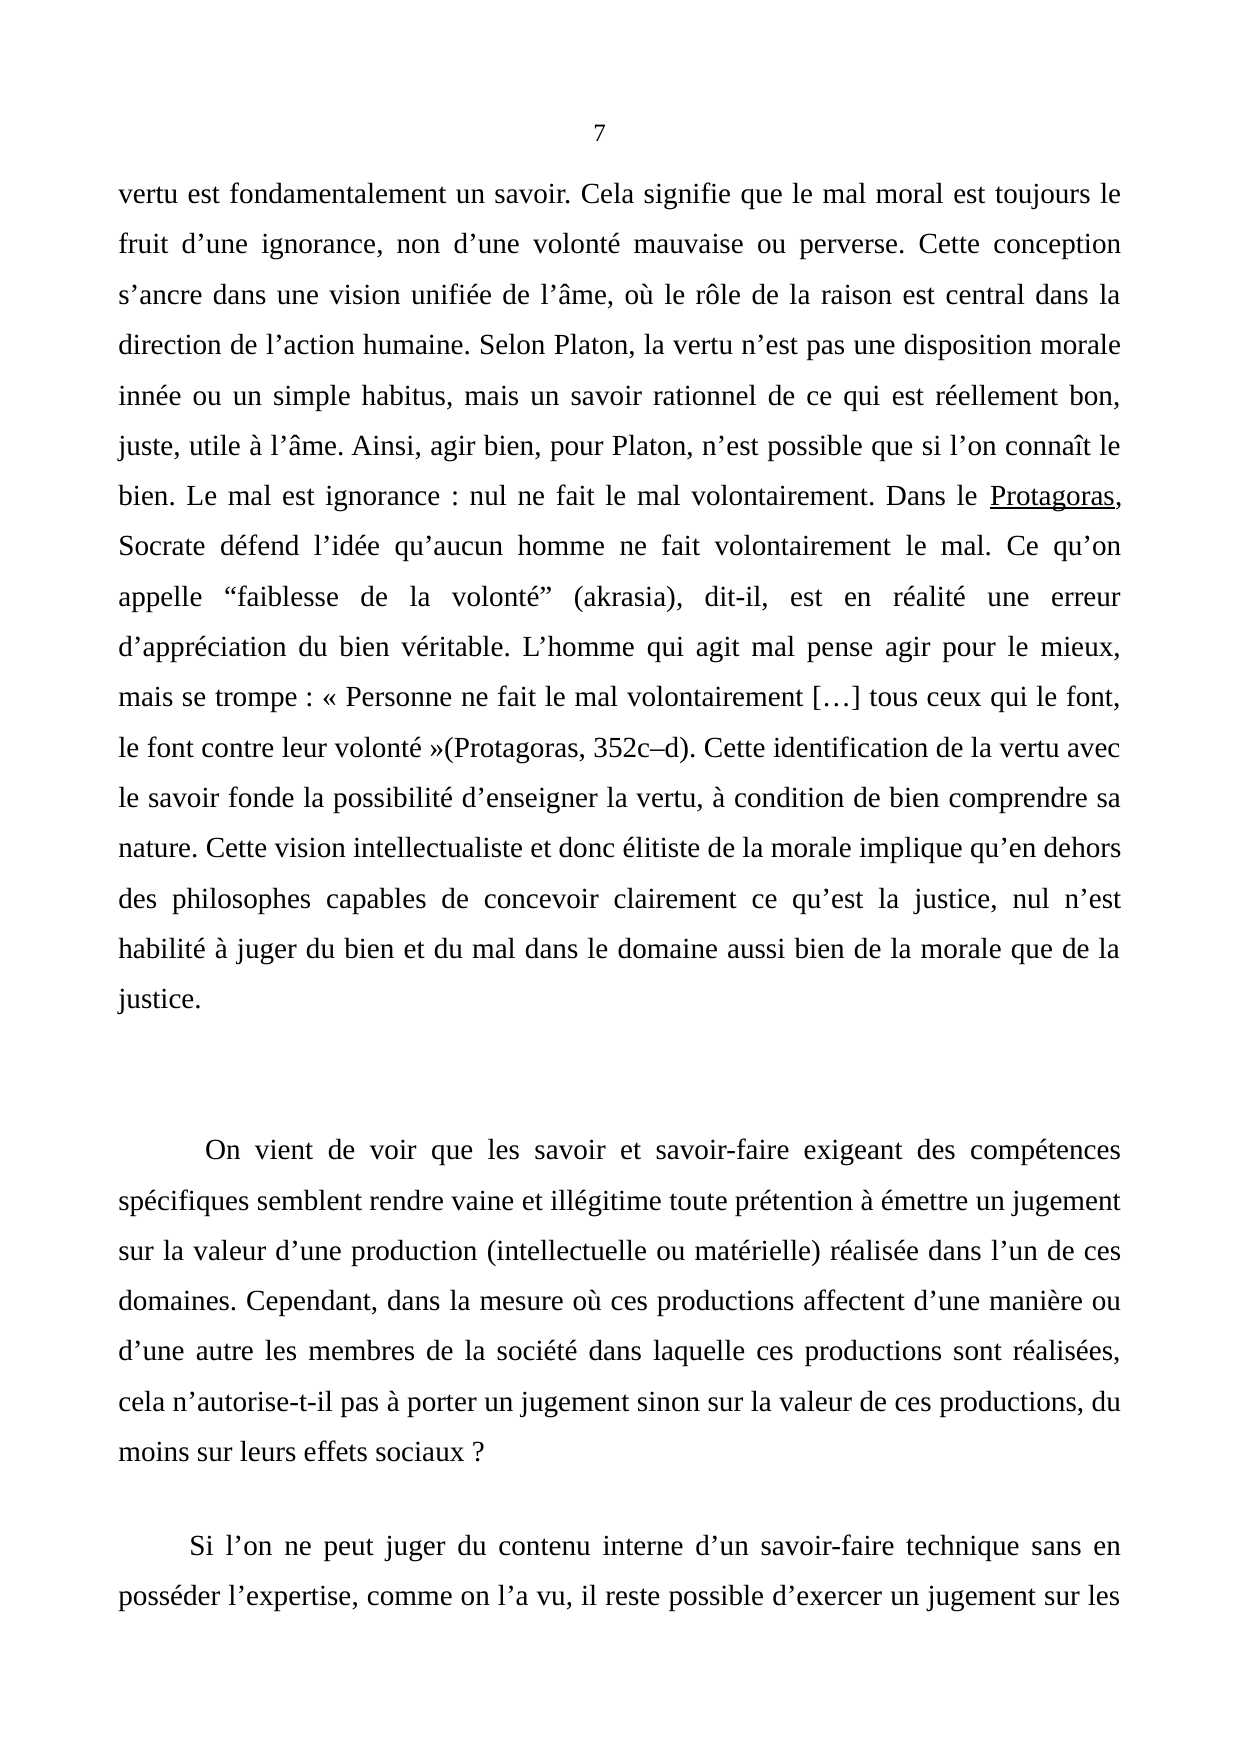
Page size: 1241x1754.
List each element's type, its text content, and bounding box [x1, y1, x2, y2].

text On vient de voir que les savoir et savoir-faire exigeant des compétences spécifiques semblent rendre vaine et illégitime toute prétention à émettre un jugement sur la valeur d’une production (intellectuelle ou matérielle) réalisée dans l’un de ces domaines. Cependant, dans la mesure où ces productions affectent d’une manière ou d’une autre les membres de la société dans laquelle ces productions sont réalisées, cela n’autorise-t-il pas à porter un jugement sinon sur la valeur de ces productions, du moins sur leurs effets sociaux ? [118, 1132, 1122, 1468]
text Si l’on ne peut juger du contenu interne d’un savoir-faire technique sans en posséder l’expertise, comme on l’a vu, il reste possible d’exercer un jugement sur les [118, 1528, 1122, 1611]
text vertu est fondamentalement un savoir. Cela signifie que le mal moral est toujours le fruit d’une ignorance, non d’une volonté mauvaise ou perverse. Cette conception s’ancre dans une vision unifiée de l’âme, où le rôle de la raison est central dans la direction de l’action humaine. Selon Platon, la vertu n’est pas une disposition morale innée ou un simple habitus, mais un savoir rationnel de ce qui est réellement bon, juste, utile à l’âme. Ainsi, agir bien, pour Platon, n’est possible que si l’on connaît le bien. Le mal est ignorance : nul ne fait le mal volontairement. Dans le Protagoras, Socrate défend l’idée qu’aucun homme ne fait volontairement le mal. Ce qu’on appelle “faiblesse de la volonté” (akrasia), dit-il, est en réalité une erreur d’appréciation du bien véritable. L’homme qui agit mal pense agir pour le mieux, mais se trompe : « Personne ne fait le mal volontairement […] tous ceux qui le font, le font contre leur volonté »(Protagoras, 352c–d). Cette identification de la vertu avec le savoir fonde la possibilité d’enseigner la vertu, à condition de bien comprendre sa nature. Cette vision intellectualiste et donc élitiste de la morale implique qu’en dehors des philosophes capables de concevoir clairement ce qu’est la justice, nul n’est habilité à juger du bien et du mal dans le domaine aussi bien de la morale que de la justice. [118, 176, 1122, 1015]
